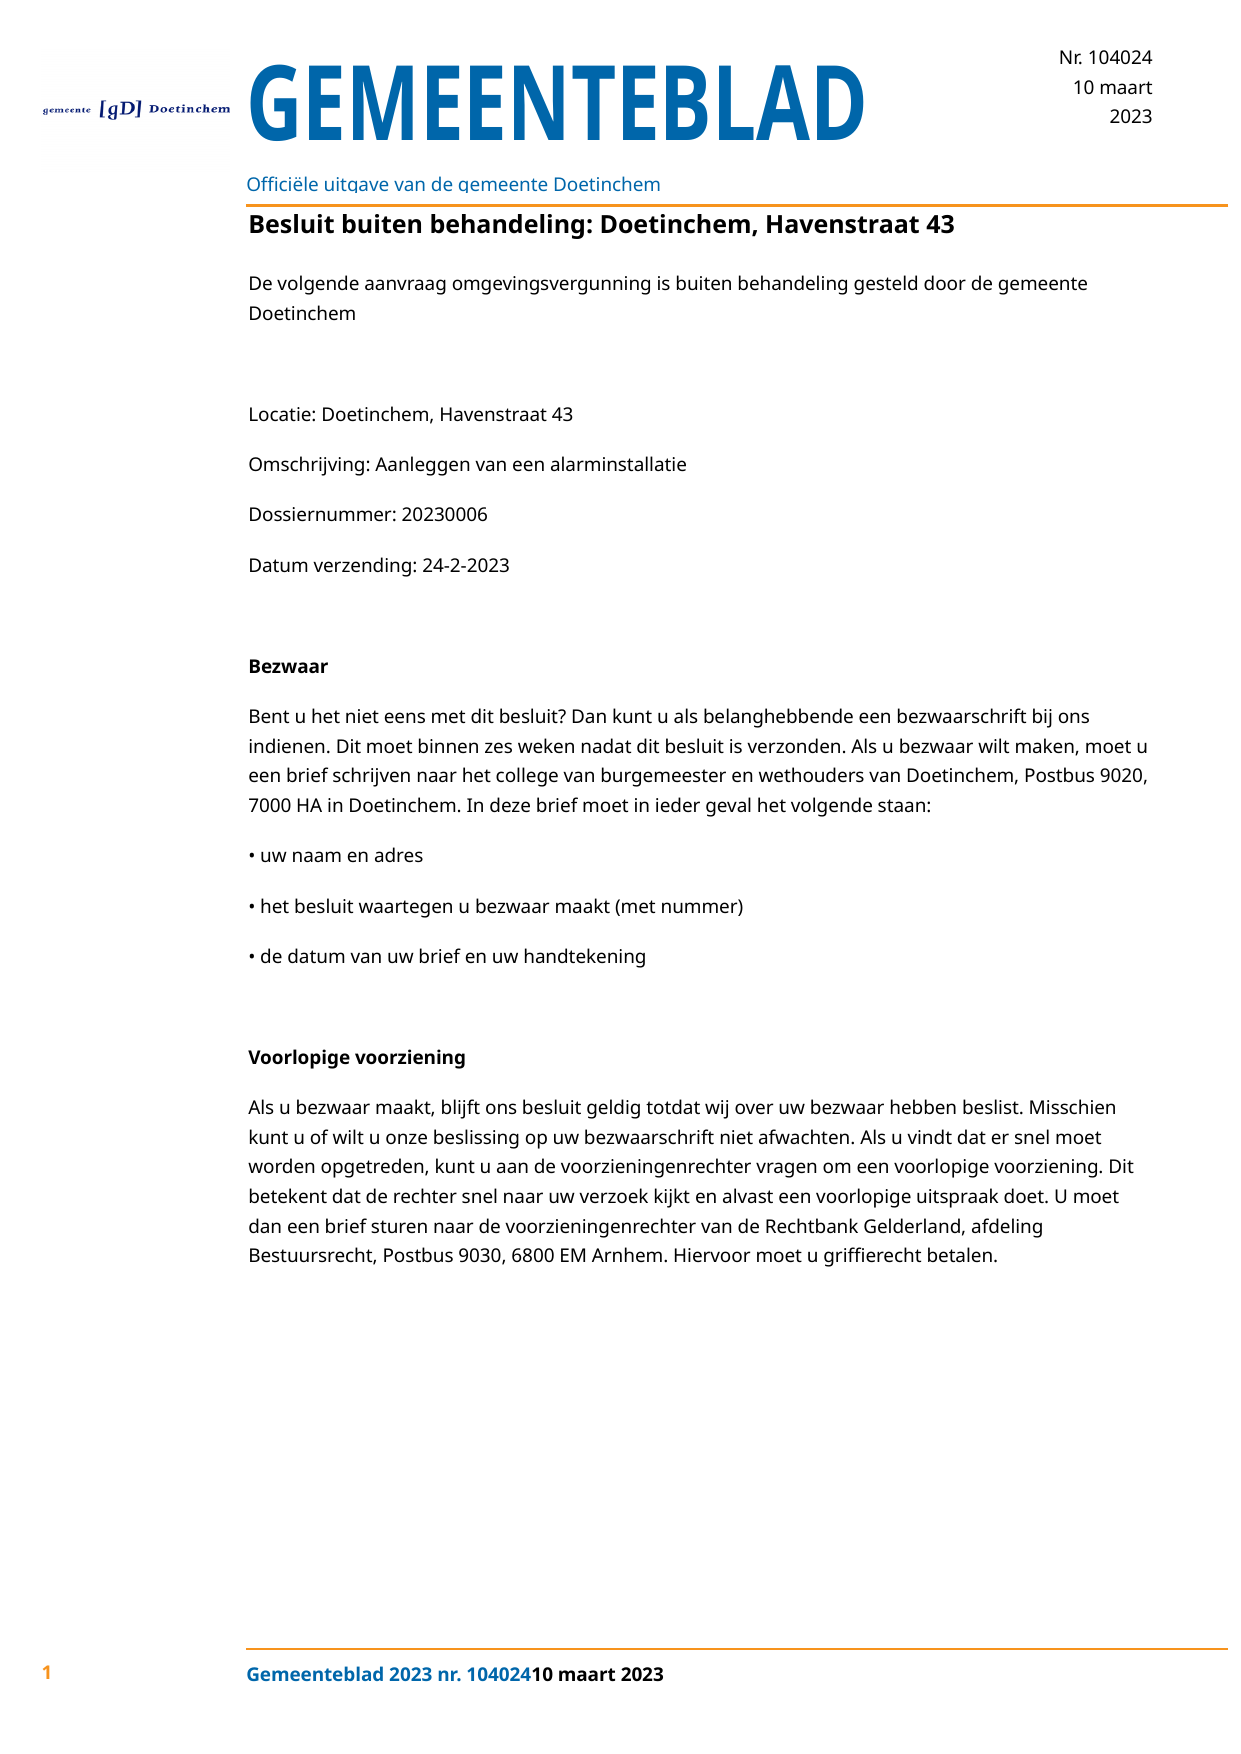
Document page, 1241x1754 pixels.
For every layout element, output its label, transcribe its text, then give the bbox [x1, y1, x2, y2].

text Datum verzending: 24-2-2023 [248, 552, 1152, 578]
text Dossiernummer: 20230006 [248, 502, 1152, 527]
text Voorlopige voorziening [248, 1044, 1152, 1070]
text Locatie: Doetinchem, Havenstraat 43 [248, 401, 1152, 426]
text • het besluit waartegen u bezwaar maakt (met nummer) [248, 893, 1152, 918]
text De volgende aanvraag omgevingsvergunning is buiten behandeling gesteld door de gemeente Doetinchem [248, 270, 1152, 326]
text Omschrijving: Aanleggen van een alarminstallatie [248, 451, 1152, 477]
text Besluit buiten behandeling: Doetinchem, Havenstraat 43 [248, 207, 1152, 241]
text • uw naam en adres [248, 842, 1152, 868]
picture [41, 47, 231, 172]
text • de datum van uw brief en uw handtekening [248, 943, 1152, 969]
text Als u bezwaar maakt, blijft ons besluit geldig totdat wij over uw bezwaar hebben beslist. Misschien kunt u of wilt u onze beslissing op uw bezwaarschrift niet afwachten. Als u vindt dat er snel moet worden opgetreden, kunt u aan de voorzieningenrechter vragen om een voorlopige voorziening. Dit betekent dat de rechter snel naar uw verzoek kijkt en alvast een voorlopige uitspraak doet. U moet dan een brief sturen naar de voorzieningenrechter van de Rechtbank Gelderland, afdeling Bestuursrecht, Postbus 9030, 6800 EM Arnhem. Hiervoor moet u griffierecht betalen. [248, 1094, 1152, 1268]
text Bezwaar [248, 653, 1152, 678]
text Bent u het niet eens met dit besluit? Dan kunt u als belanghebbende een bezwaarschrift bij ons indienen. Dit moet binnen zes weken nadat dit besluit is verzonden. Als u bezwaar wilt maken, moet u een brief schrijven naar het college van burgemeester en wethouders van Doetinchem, Postbus 9020, 7000 HA in Doetinchem. In deze brief moet in ieder geval het volgende staan: [248, 703, 1152, 818]
